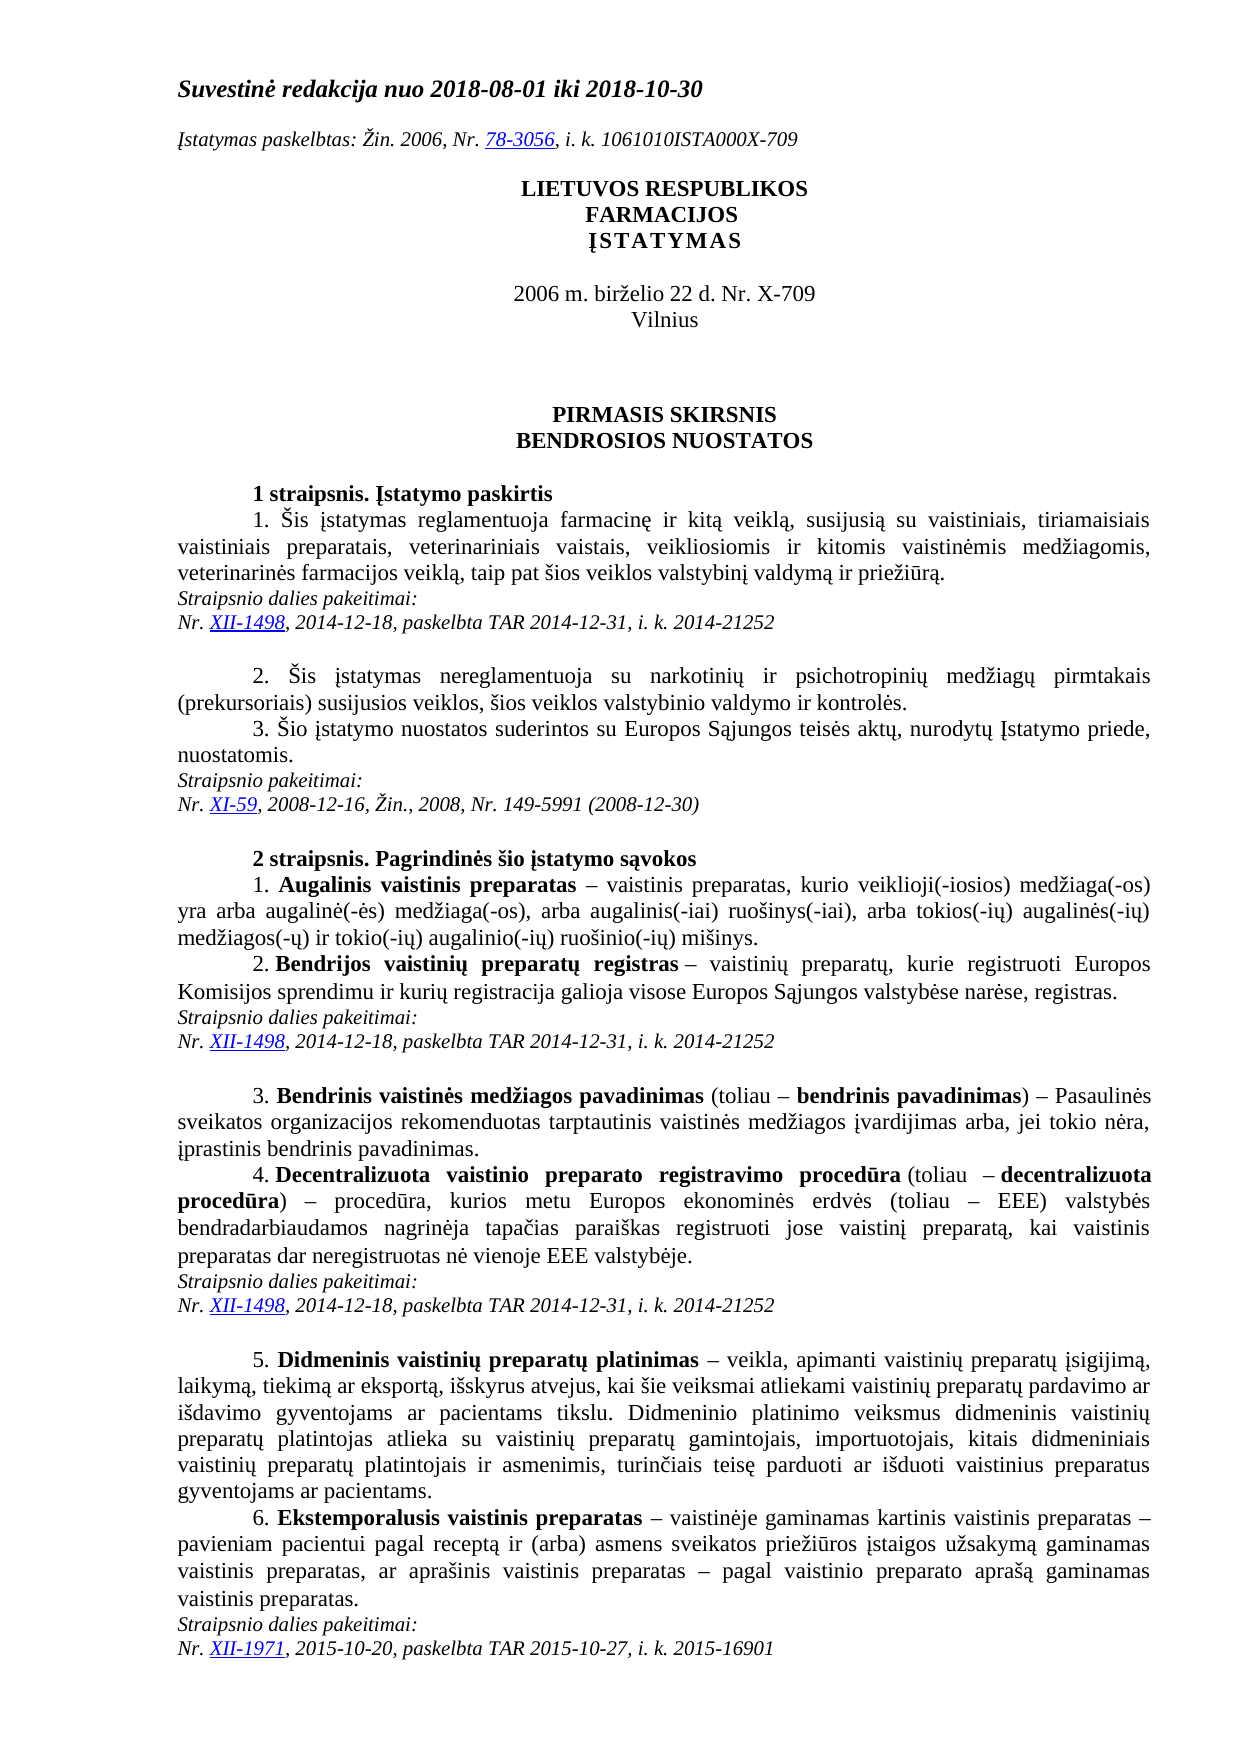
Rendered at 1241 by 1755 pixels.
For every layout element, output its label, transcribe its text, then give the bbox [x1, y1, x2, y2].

text 4. Decentralizuota vaistinio preparato registravimo procedūra (toliau – decentralizuota procedūra) – procedūra, kurios metu Europos ekonominės erdvės (toliau – EEE) valstybės bendradarbiaudamos nagrinėja tapačias paraiškas registruoti jose vaistinį preparatą, kai vaistinis preparatas dar neregistruotas nė vienoje EEE valstybėje. [177, 1161, 1152, 1269]
text Nr. XII-1498, 2014-12-18, paskelbta TAR 2014-12-31, i. k. 2014-21252 [177, 609, 1152, 634]
text Straipsnio dalies pakeitimai: [177, 1005, 1152, 1029]
text Nr. XII-1498, 2014-12-18, paskelbta TAR 2014-12-31, i. k. 2014-21252 [177, 1029, 1152, 1053]
text 1 straipsnis. Įstatymo paskirtis [177, 480, 1152, 506]
text Įstatymas paskelbtas: Žin. 2006, Nr. 78-3056, i. k. 1061010ISTA000X-709 [177, 127, 1152, 151]
text 1. Šis įstatymas reglamentuoja farmacinę ir kitą veiklą, susijusią su vaistiniais, tiriamaisiais vaistiniais preparatais, veterinariniais vaistais, veikliosiomis ir kitomis vaistinėmis medžiagomis, veterinarinės farmacijos veiklą, taip pat šios veiklos valstybinį valdymą ir priežiūrą. [177, 506, 1152, 586]
text FARMACIJOS [177, 201, 1152, 227]
text 6. Ekstemporalusis vaistinis preparatas – vaistinėje gaminamas kartinis vaistinis preparatas – pavieniam pacientui pagal receptą ir (arba) asmens sveikatos priežiūros įstaigos užsakymą gaminamas vaistinis preparatas, ar aprašinis vaistinis preparatas – pagal vaistinio preparato aprašą gaminamas vaistinis preparatas. [177, 1504, 1152, 1612]
text 2 straipsnis. Pagrindinės šio įstatymo sąvokos [177, 845, 1152, 871]
text 2. Šis įstatymas nereglamentuoja su narkotinių ir psichotropinių medžiagų pirmtakais (prekursoriais) susijusios veiklos, šios veiklos valstybinio valdymo ir kontrolės. [177, 662, 1152, 715]
text 2. Bendrijos vaistinių preparatų registras – vaistinių preparatų, kurie registruoti Europos Komisijos sprendimu ir kurių registracija galioja visose Europos Sąjungos valstybėse narėse, registras. [177, 950, 1152, 1005]
text Nr. XII-1971, 2015-10-20, paskelbta TAR 2015-10-27, i. k. 2015-16901 [177, 1636, 1152, 1660]
text 5. Didmeninis vaistinių preparatų platinimas – veikla, apimanti vaistinių preparatų įsigijimą, laikymą, tiekimą ar eksportą, išskyrus atvejus, kai šie veiksmai atliekami vaistinių preparatų pardavimo ar išdavimo gyventojams ar pacientams tikslu. Didmeninio platinimo veiksmus didmeninis vaistinių preparatų platintojas atlieka su vaistinių preparatų gamintojais, importuotojais, kitais didmeniniais vaistinių preparatų platintojais ir asmenimis, turinčiais teisę parduoti ar išduoti vaistinius preparatus gyventojams ar pacientams. [177, 1346, 1152, 1504]
text LIETUVOS RESPUBLIKOS [177, 175, 1152, 201]
text Straipsnio dalies pakeitimai: [177, 1612, 1152, 1636]
text 3. Bendrinis vaistinės medžiagos pavadinimas (toliau – bendrinis pavadinimas) – Pasaulinės sveikatos organizacijos rekomenduotas tarptautinis vaistinės medžiagos įvardijimas arba, jei tokio nėra, įprastinis bendrinis pavadinimas. [177, 1082, 1152, 1161]
text ĮSTATYMAS [177, 227, 1152, 254]
text Straipsnio pakeitimai: [177, 768, 1152, 792]
text 1. Augalinis vaistinis preparatas – vaistinis preparatas, kurio veiklioji(-iosios) medžiaga(-os) yra arba augalinė(-ės) medžiaga(-os), arba augalinis(-iai) ruošinys(-iai), arba tokios(-ių) augalinės(-ių) medžiagos(-ų) ir tokio(-ių) augalinio(-ių) ruošinio(-ių) mišinys. [177, 871, 1152, 950]
text 3. Šio įstatymo nuostatos suderintos su Europos Sąjungos teisės aktų, nurodytų Įstatymo priede, nuostatomis. [177, 715, 1152, 768]
text Nr. XII-1498, 2014-12-18, paskelbta TAR 2014-12-31, i. k. 2014-21252 [177, 1293, 1152, 1317]
text Straipsnio dalies pakeitimai: [177, 1269, 1152, 1293]
text Nr. XI-59, 2008-12-16, Žin., 2008, Nr. 149-5991 (2008-12-30) [177, 792, 1152, 816]
text Suvestinė redakcija nuo 2018-08-01 iki 2018-10-30 [177, 74, 1152, 103]
text Straipsnio dalies pakeitimai: [177, 586, 1152, 609]
text PIRMASIS SKIRSNIS [177, 401, 1152, 427]
text 2006 m. birželio 22 d. Nr. X-709 Vilnius [177, 280, 1152, 333]
text BENDROSIOS NUOSTATOS [177, 427, 1152, 454]
